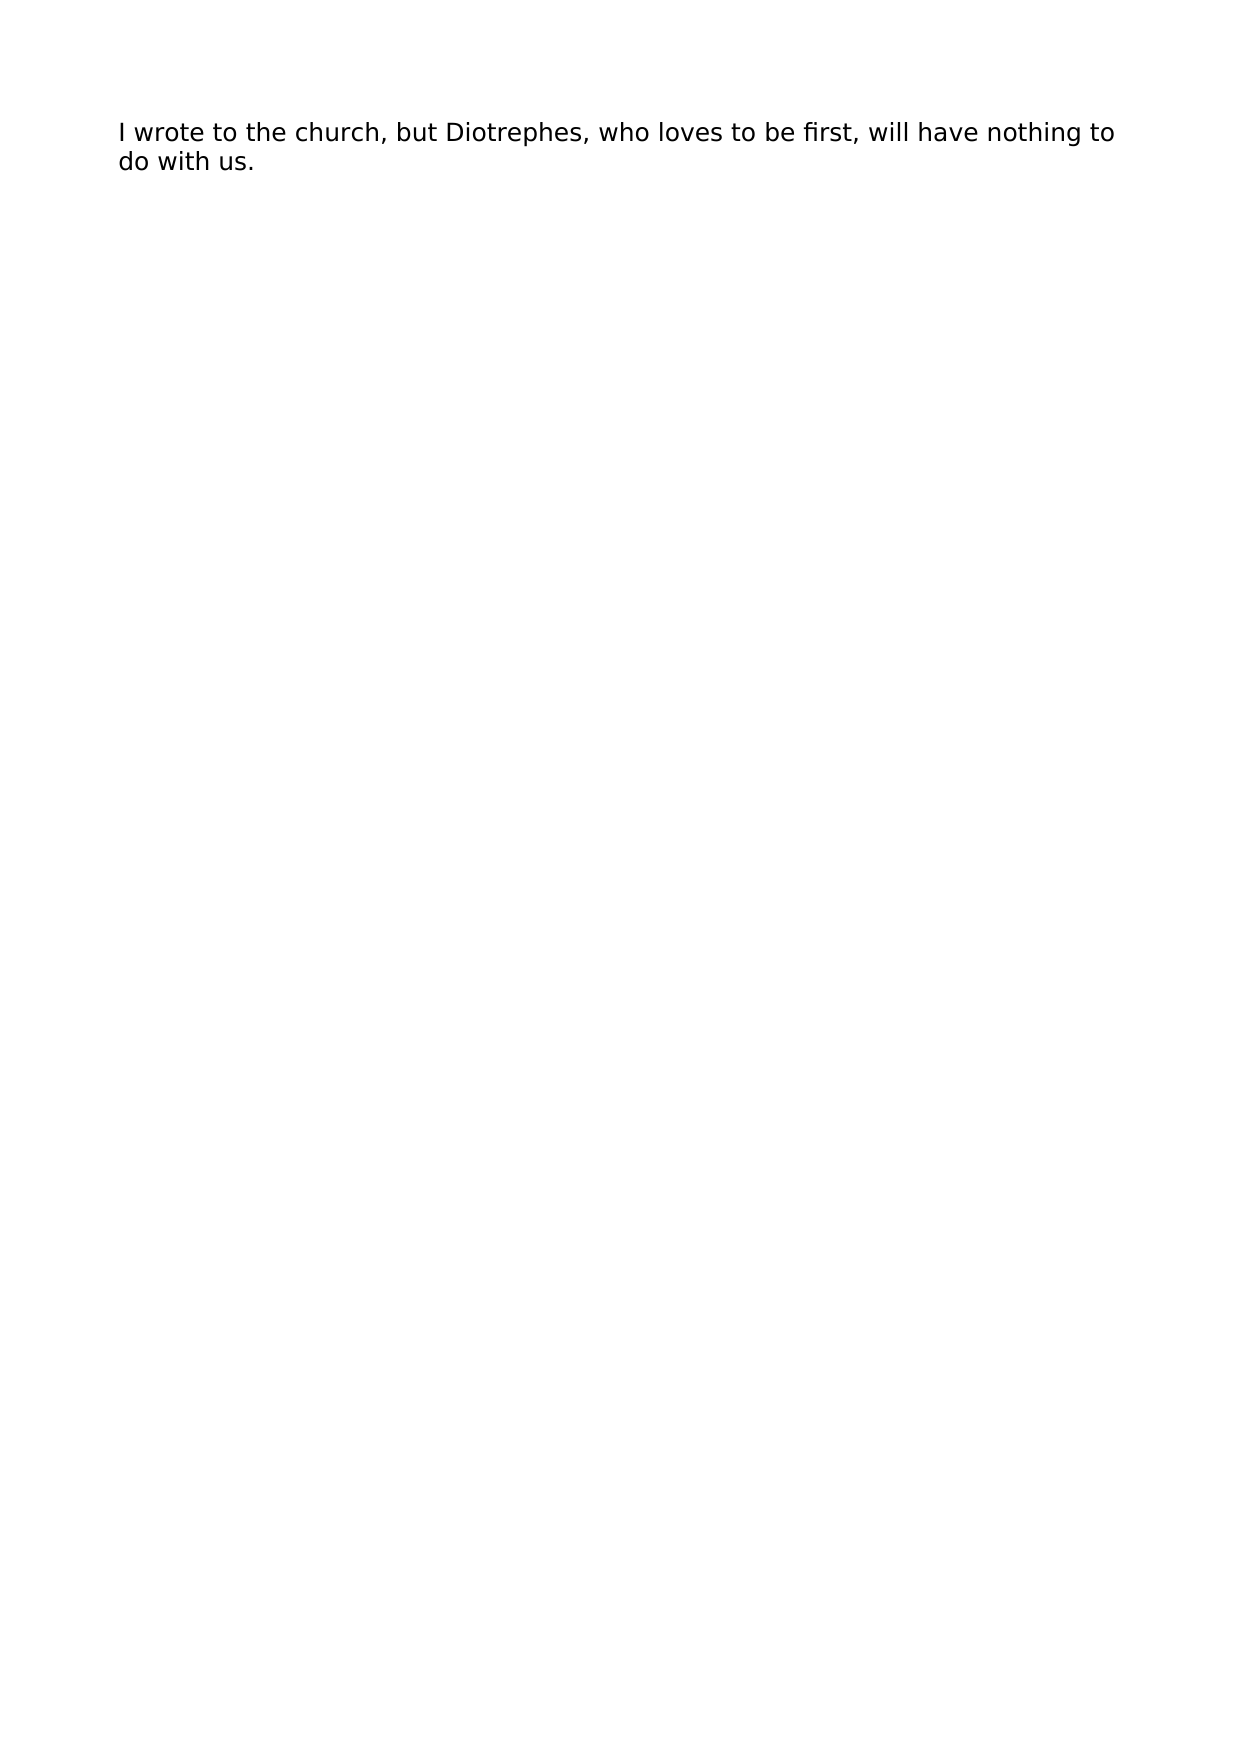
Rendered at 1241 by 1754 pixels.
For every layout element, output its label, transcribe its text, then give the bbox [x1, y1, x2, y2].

text I wrote to the church, but Diotrephes, who loves to be first, will have nothing to do with us. [118, 118, 1122, 176]
